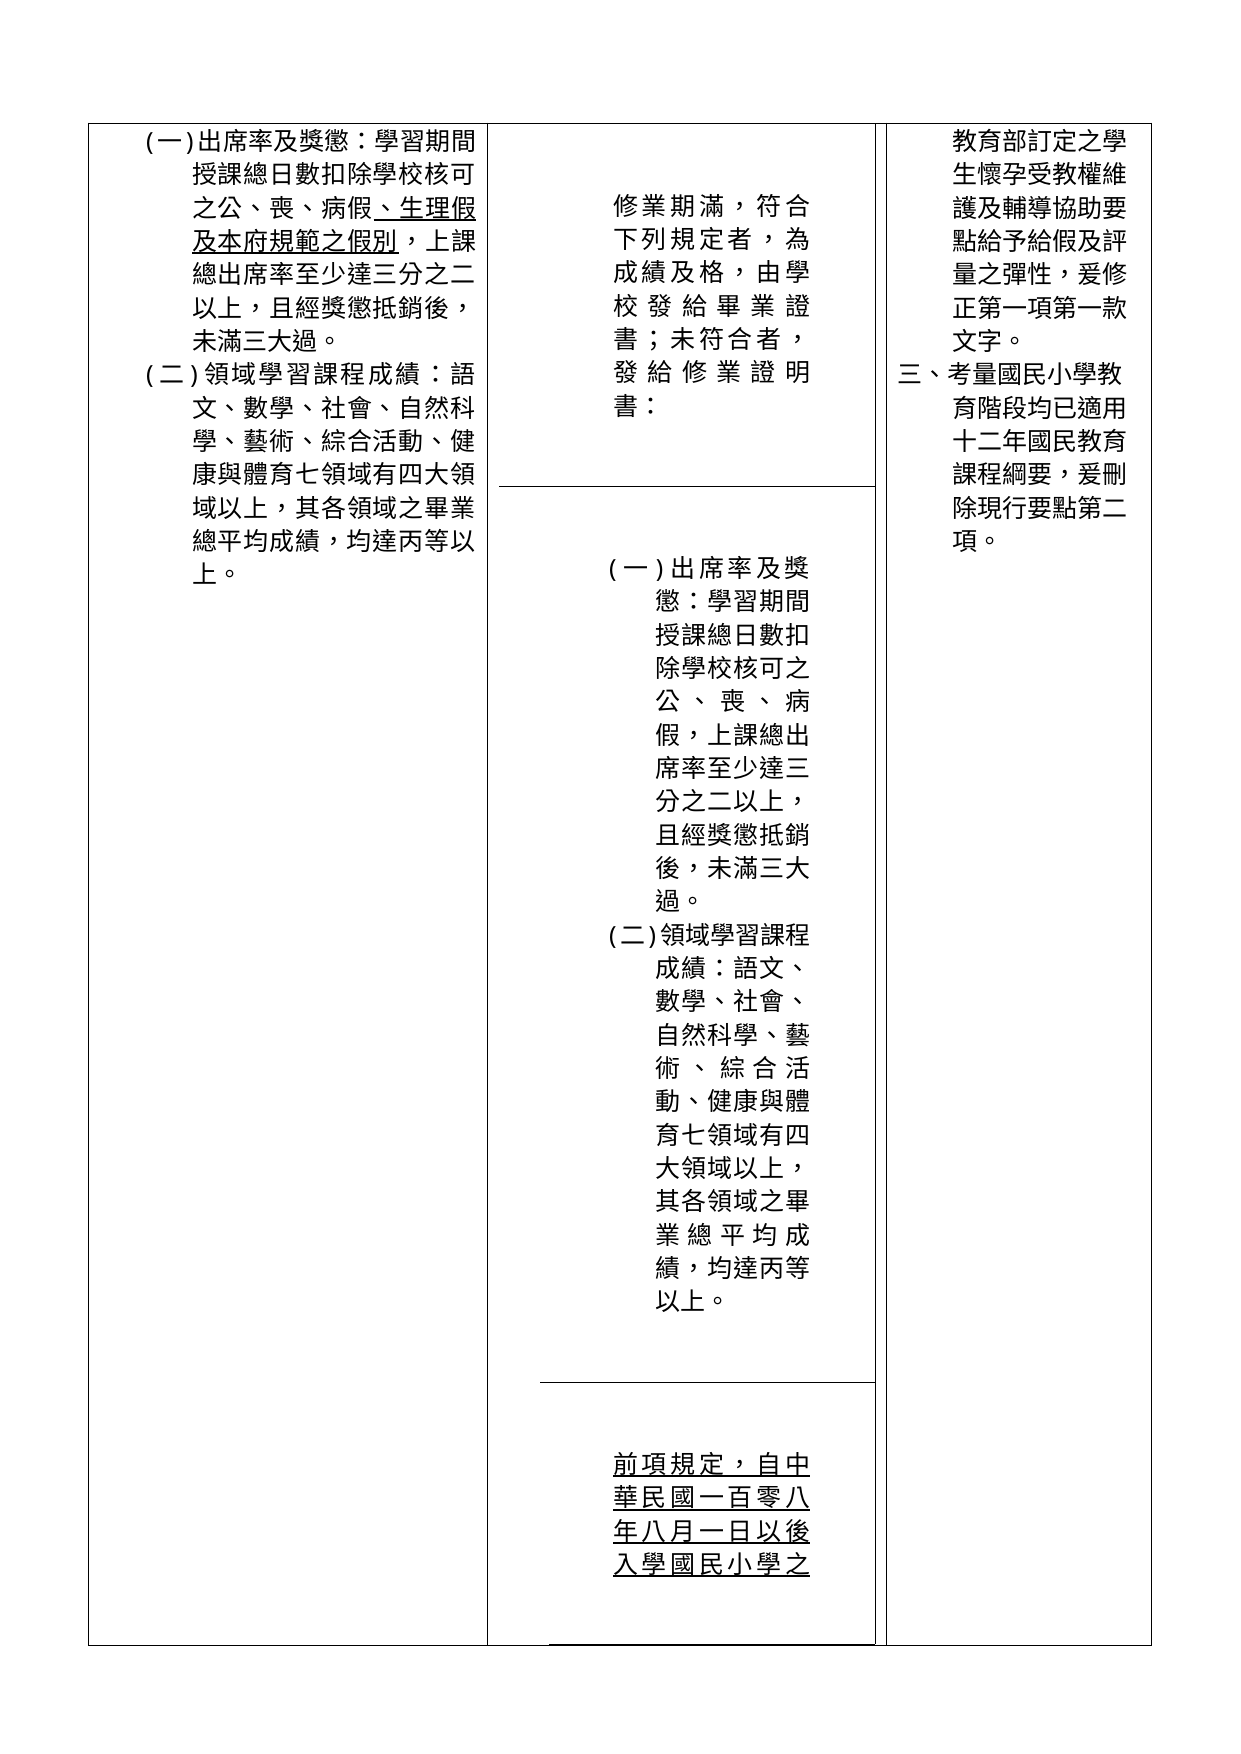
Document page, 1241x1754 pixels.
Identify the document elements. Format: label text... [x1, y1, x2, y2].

table_cell [876, 124, 886, 1644]
table_cell (一)出席率及獎懲：學習期間授課總日數扣除學校核可之公、喪、病假、生理假及本府規範之假別，上課總出席率至少達三分之二以上，且經獎懲抵銷後，未滿三大過。 (二)領域學習課程成績：語文、數學、社會、自然科學、藝術、綜合活動、健康與體育七領域有四大領域以上，其各領域之畢業總平均成績，均達丙等以上。 [89, 124, 487, 1644]
table_cell 教育部訂定之學生懷孕受教權維護及輔導協助要點給予給假及評量之彈性，爰修正第一項第一款文字。 三、考量國民小學教育階段均已適用十二年國民教育課程綱要，爰刪除現行要點第二項。 [887, 124, 1151, 1644]
table_cell 修業期滿，符合下列規定者，為成績及格，由學校發給畢業證書；未符合者，發給修業證明書： (一)出席率及獎懲：學習期間授課總日數扣除學校核可之公、喪、病假，上課總出席率至少達三分之二以上，且經獎懲抵銷後，未滿三大過。 (二)領域學習課程成績：語文、數學、社會、自然科學、藝術、綜合活動、健康與體育七領域有四大領域以上，其各領域之畢業總平均成績，均達丙等以上。 前項規定，自中華民國一百零八年八月一日以後入學國民小學之 [488, 124, 875, 1644]
